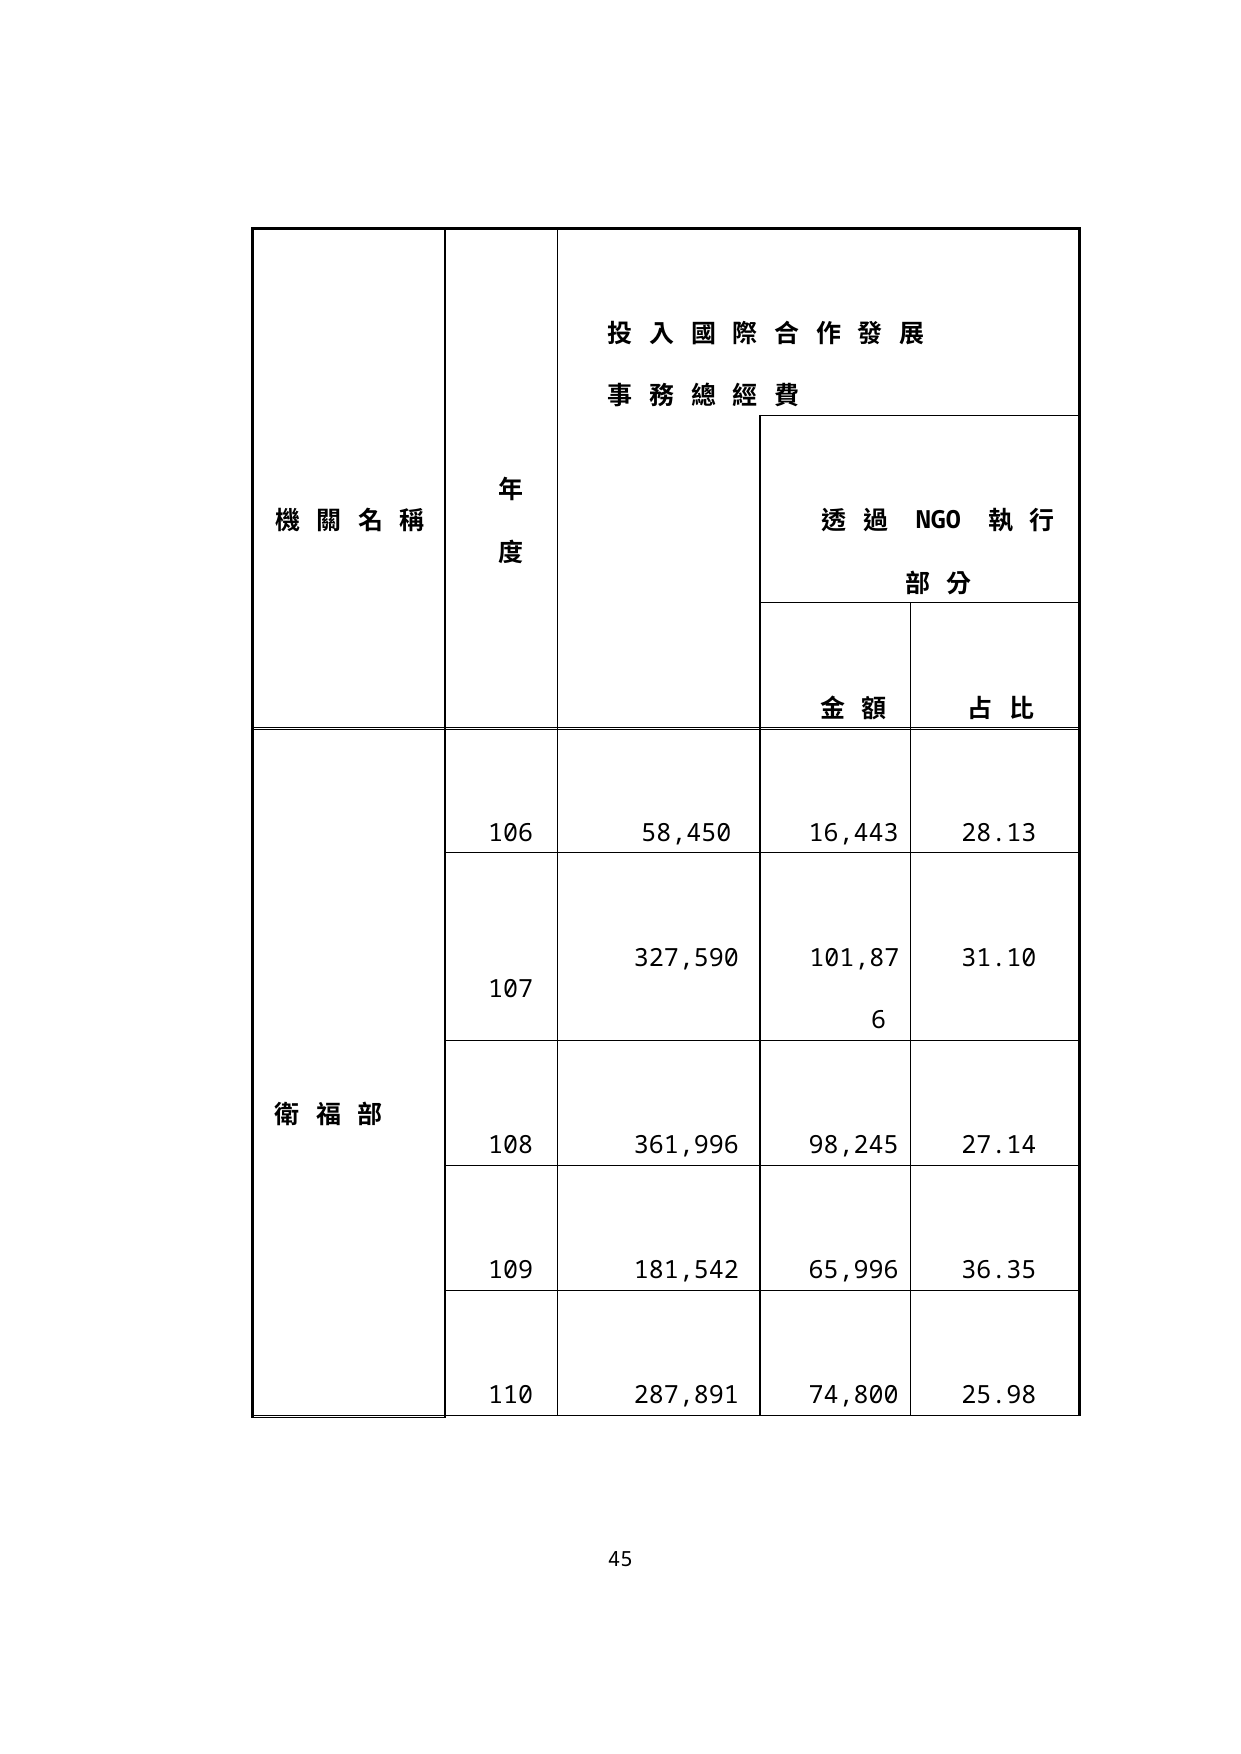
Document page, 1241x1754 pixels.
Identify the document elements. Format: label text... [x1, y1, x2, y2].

table_cell 101,876 [761, 853, 910, 1040]
table_header 投入國際合作發展事務總經費 [558, 230, 962, 415]
table_cell 16,443 [761, 730, 910, 852]
table_cell 327,590 [558, 853, 759, 1040]
table_header [962, 230, 1078, 415]
table_cell 衛福部 [254, 730, 444, 1415]
table_header 機關名稱 [254, 230, 444, 727]
table_cell 27.14 [911, 1041, 1078, 1165]
table_header 年度 [446, 230, 557, 727]
table_cell 28.13 [911, 730, 1078, 852]
table_cell 58,450 [558, 730, 759, 852]
table_cell 25.98 [911, 1291, 1078, 1415]
table_cell 36.35 [911, 1166, 1078, 1290]
table_cell 65,996 [761, 1166, 910, 1290]
table_cell 361,996 [558, 1041, 759, 1165]
table_cell 106 [446, 730, 557, 852]
table_cell 108 [446, 1041, 557, 1165]
table_cell 98,245 [761, 1041, 910, 1165]
table_cell 透過NGO執行部分 [761, 416, 1078, 602]
table_cell 109 [446, 1166, 557, 1290]
table_cell 107 [446, 853, 557, 1040]
table_cell [558, 602, 759, 727]
table_cell 74,800 [761, 1291, 910, 1415]
table_cell 金額 [761, 603, 910, 727]
table_cell 31.10 [911, 853, 1078, 1040]
table_cell 占比 [911, 603, 1078, 727]
table_cell 181,542 [558, 1166, 759, 1290]
table_cell 110 [446, 1291, 557, 1415]
table_cell [558, 415, 759, 602]
table_cell 287,891 [558, 1291, 759, 1415]
